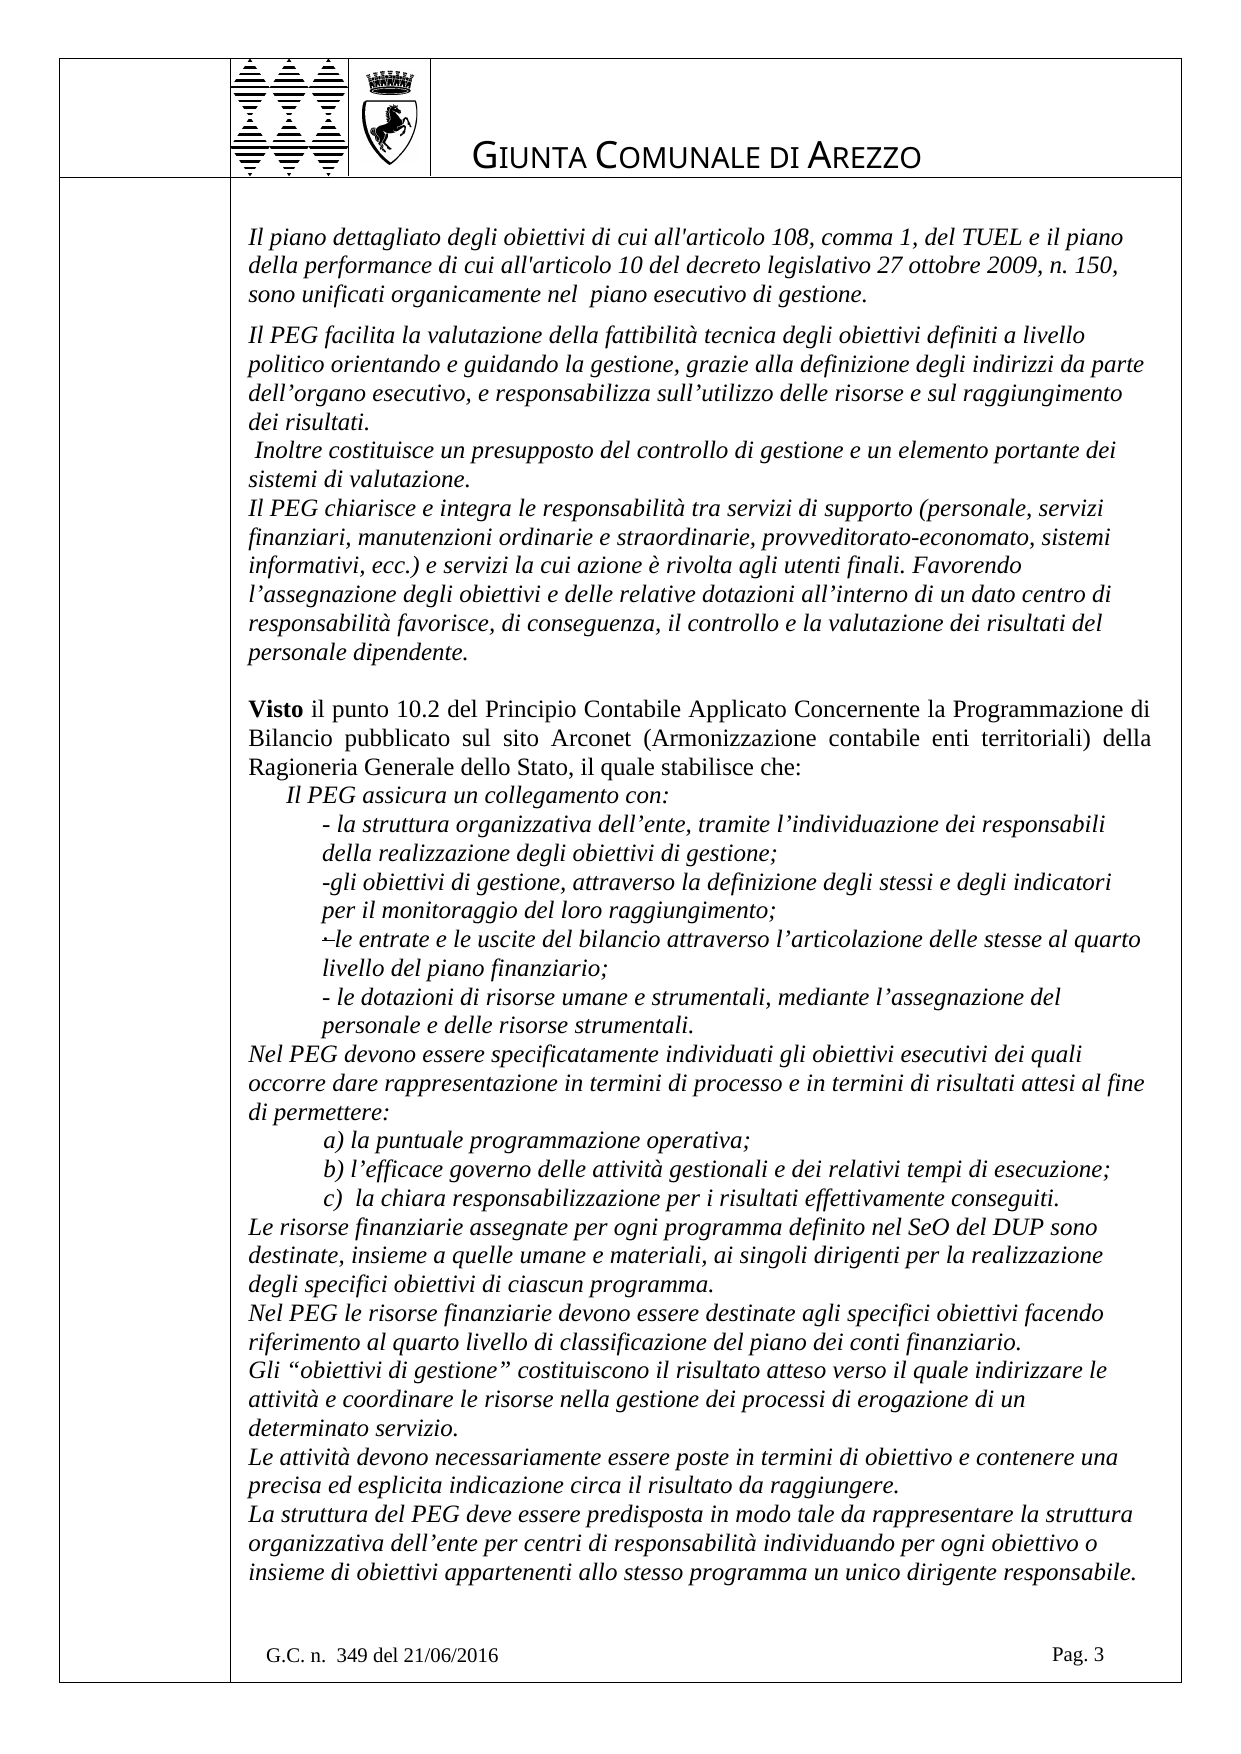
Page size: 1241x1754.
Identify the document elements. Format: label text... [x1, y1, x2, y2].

text Il PEG assicura un collegamento con: [286, 780, 1152, 809]
text Inoltre costituisce un presupposto del controllo di gestione e un elemento portante dei sistemi di valutazione. [248, 435, 1152, 493]
text Nel PEG devono essere specificatamente individuati gli obiettivi esecutivi dei quali occorre dare rappresentazione in termini di processo e in termini di risultati attesi al fine di permettere: [248, 1039, 1152, 1125]
text · le entrate e le uscite del bilancio attraverso l’articolazione delle stesse al quarto livello del piano finanziario; [322, 924, 1152, 982]
picture [361, 70, 418, 165]
text Il PEG facilita la valutazione della fattibilità tecnica degli obiettivi definiti a livello politico orientando e guidando la gestione, grazie alla definizione degli indirizzi da parte dell’organo esecutivo, e responsabilizza sull’utilizzo delle risorse e sul raggiungimento dei risultati. [248, 320, 1152, 435]
text a) la puntuale programmazione operativa; [323, 1125, 1152, 1154]
text Le attività devono necessariamente essere poste in termini di obiettivo e contenere una precisa ed esplicita indicazione circa il risultato da raggiungere. [248, 1442, 1152, 1499]
text Il PEG chiarisce e integra le responsabilità tra servizi di supporto (personale, servizi finanziari, manutenzioni ordinarie e straordinarie, provveditorato-economato, sistemi informativi, ecc.) e servizi la cui azione è rivolta agli utenti finali. Favorendo l’assegnazione degli obiettivi e delle relative dotazioni all’interno di un dato centro di responsabilità favorisce, di conseguenza, il controllo e la valutazione dei risultati del personale dipendente. [248, 493, 1152, 665]
text Visto il punto 10.2 del Principio Contabile Applicato Concernente la Programmazione di Bilancio pubblicato sul sito Arconet (Armonizzazione contabile enti territoriali) della Ragioneria Generale dello Stato, il quale stabilisce che: [248, 694, 1152, 780]
text - la struttura organizzativa dell’ente, tramite l’individuazione dei responsabili della realizzazione degli obiettivi di gestione; [322, 809, 1152, 867]
text Gli “obiettivi di gestione” costituiscono il risultato atteso verso il quale indirizzare le attività e coordinare le risorse nella gestione dei processi di erogazione di un determinato servizio. [248, 1355, 1152, 1442]
text La struttura del PEG deve essere predisposta in modo tale da rappresentare la struttura organizzativa dell’ente per centri di responsabilità individuando per ogni obiettivo o insieme di obiettivi appartenenti allo stesso programma un unico dirigente responsabile. [248, 1499, 1152, 1585]
text Le risorse finanziarie assegnate per ogni programma definito nel SeO del DUP sono destinate, insieme a quelle umane e materiali, ai singoli dirigenti per la realizzazione degli specifici obiettivi di ciascun programma. [248, 1212, 1152, 1298]
text - le dotazioni di risorse umane e strumentali, mediante l’assegnazione del personale e delle risorse strumentali. [322, 982, 1152, 1039]
text Nel PEG le risorse finanziarie devono essere destinate agli specifici obiettivi facendo riferimento al quarto livello di classificazione del piano dei conti finanziario. [248, 1298, 1152, 1355]
text c) la chiara responsabilizzazione per i risultati effettivamente conseguiti. [323, 1183, 1152, 1212]
text b) l’efficace governo delle attività gestionali e dei relativi tempi di esecuzione; [323, 1154, 1152, 1183]
text Il piano dettagliato degli obiettivi di cui all'articolo 108, comma 1, del TUEL e il piano della performance di cui all'articolo 10 del decreto legislativo 27 ottobre 2009, n. 150, sono unificati organicamente nel piano esecutivo di gestione. [248, 222, 1152, 308]
text -gli obiettivi di gestione, attraverso la definizione degli stessi e degli indicatori per il monitoraggio del loro raggiungimento; [322, 867, 1152, 924]
